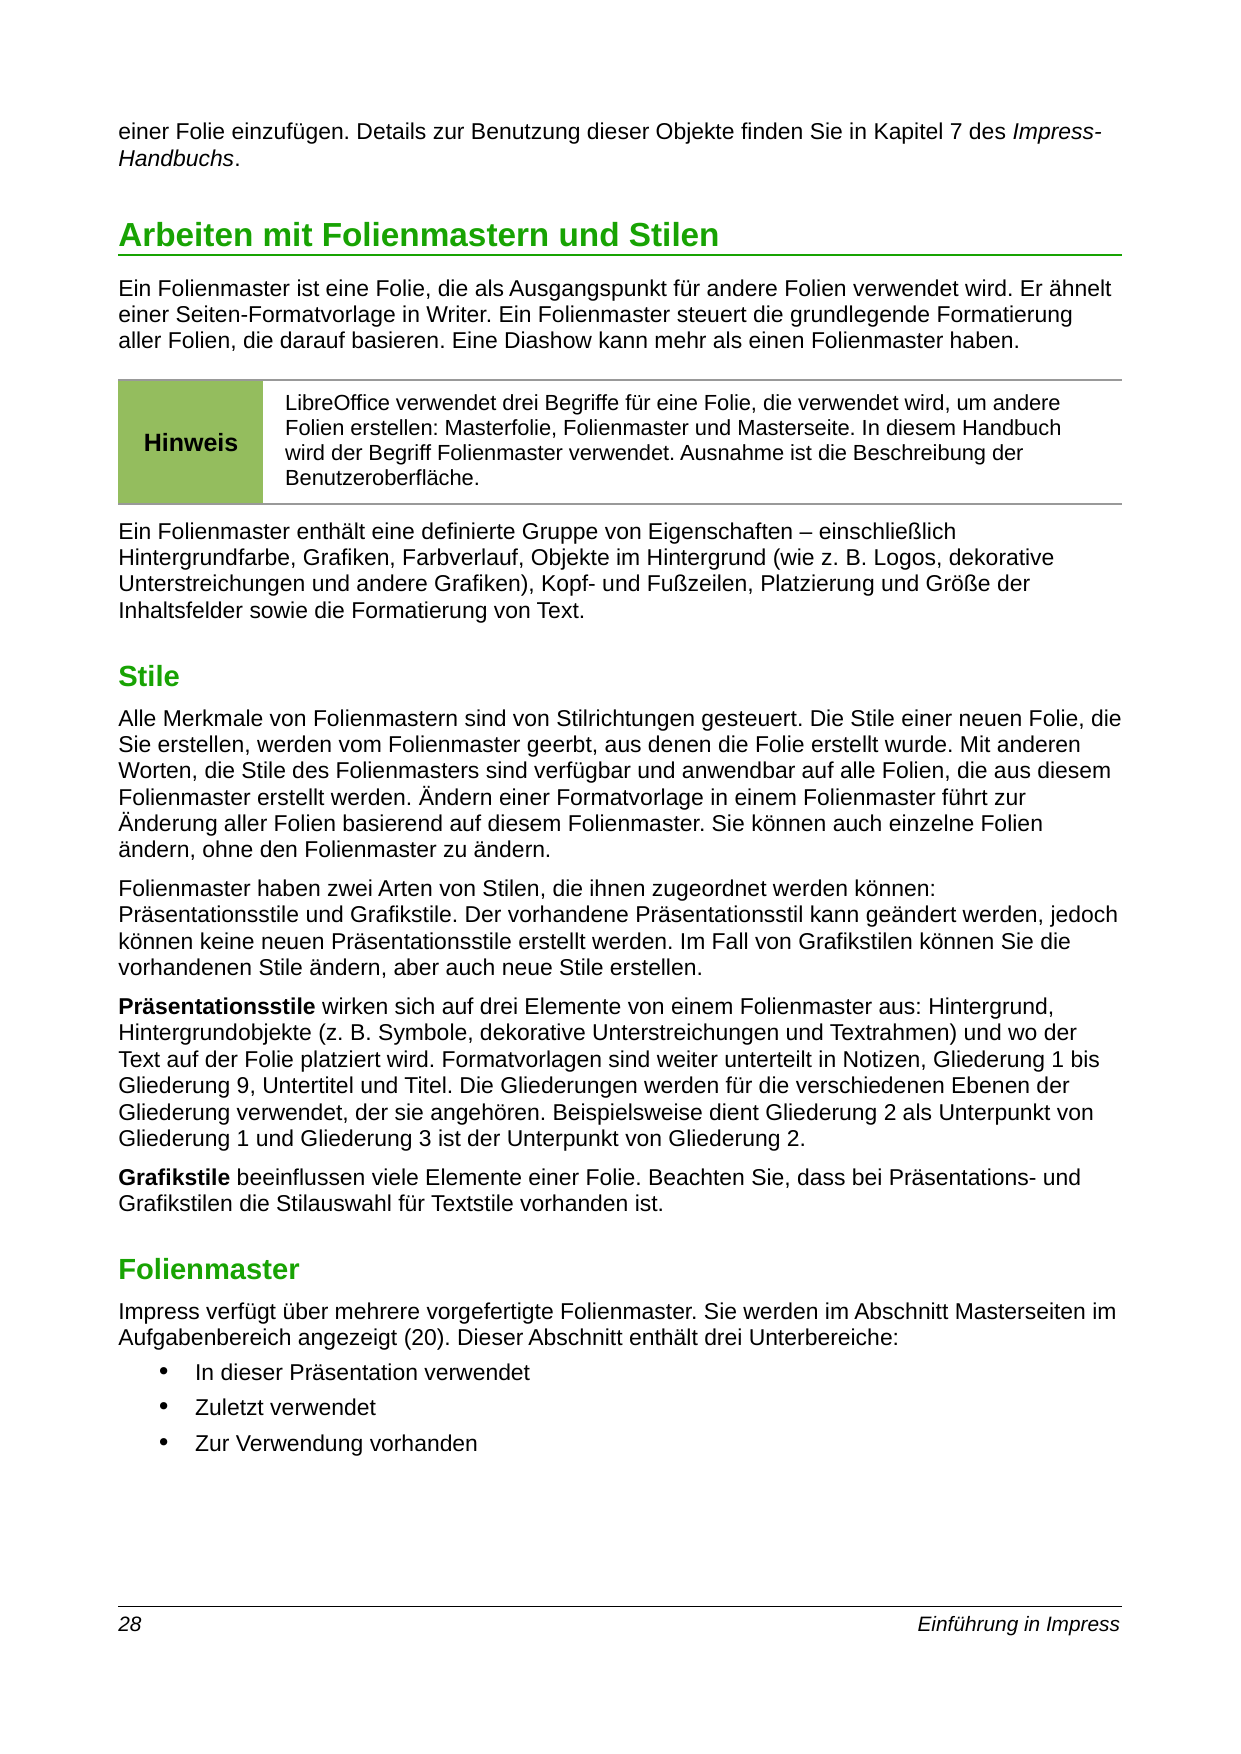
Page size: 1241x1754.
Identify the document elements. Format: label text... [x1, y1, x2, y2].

text Alle Merkmale von Folienmastern sind von Stilrichtungen gesteuert. Die Stile einer neuen Folie, die Sie erstellen, werden vom Folienmaster geerbt, aus denen die Folie erstellt wurde. Mit anderen Worten, die Stile des Folienmasters sind verfügbar und anwendbar auf alle Folien, die aus diesem Folienmaster erstellt werden. Ändern einer Formatvorlage in einem Folienmaster führt zur Änderung aller Folien basierend auf diesem Folienmaster. Sie können auch einzelne Folien ändern, ohne den Folienmaster zu ändern. [118, 704, 1122, 863]
text Ein Folienmaster enthält eine definierte Gruppe von Eigenschaften – einschließlich Hintergrundfarbe, Grafiken, Farbverlauf, Objekte im Hintergrund (wie z. B. Logos, dekorative Unterstreichungen und andere Grafiken), Kopf- und Fußzeilen, Platzierung und Größe der Inhaltsfelder sowie die Formatierung von Text. [118, 518, 1122, 623]
subtitle Folienmaster [118, 1252, 1122, 1285]
list Impress verfügt über mehrere vorgefertigte Folienmaster. Sie werden im Abschnitt Masterseiten im Aufgabenbereich angezeigt (Abbildung 20). Dieser Abschnitt enthält drei Unterbereiche: [118, 1298, 1122, 1351]
list Zuletzt verwendet [156, 1392, 1122, 1422]
subtitle Arbeiten mit Folienmastern und Stilen [118, 215, 1122, 254]
text Grafikstile beeinflussen viele Elemente einer Folie. Beachten Sie, dass bei Präsentations- und Grafikstilen die Stilauswahl für Textstile vorhanden ist. [118, 1164, 1122, 1216]
table_header Hinweis [118, 381, 263, 503]
subtitle Stile [118, 658, 1122, 692]
text Folienmaster haben zwei Arten von Stilen, die ihnen zugeordnet werden können: Präsentationsstile und Grafikstile. Der vorhandene Präsentationsstil kann geändert werden, jedoch können keine neuen Präsentationsstile erstellt werden. Im Fall von Grafikstilen können Sie die vorhandenen Stile ändern, aber auch neue Stile erstellen. [118, 875, 1122, 981]
list Zur Verwendung vorhanden [156, 1428, 1122, 1457]
list In dieser Präsentation verwendet [156, 1357, 1122, 1386]
text einer Folie einzufügen. Details zur Benutzung dieser Objekte finden Sie in Kapitel 7 des Impress-Handbuchs. [118, 118, 1122, 171]
text Ein Folienmaster ist eine Folie, die als Ausgangspunkt für andere Folien verwendet wird. Er ähnelt einer Seiten-Formatvorlage in Writer. Ein Folienmaster steuert die grundlegende Formatierung aller Folien, die darauf basieren. Eine Diashow kann mehr als einen Folienmaster haben. [118, 274, 1122, 354]
table_header LibreOffice verwendet drei Begriffe für eine Folie, die verwendet wird, um andere Folien erstellen: Masterfolie, Folienmaster und Masterseite. In diesem Handbuch wird der Begriff Folienmaster verwendet. Ausnahme ist die Beschreibung der Benutzeroberfläche. [264, 381, 1122, 503]
text Präsentationsstile wirken sich auf drei Elemente von einem Folienmaster aus: Hintergrund, Hintergrundobjekte (z. B. Symbole, dekorative Unterstreichungen und Textrahmen) und wo der Text auf der Folie platziert wird. Formatvorlagen sind weiter unterteilt in Notizen, Gliederung 1 bis Gliederung 9, Untertitel und Titel. Die Gliederungen werden für die verschiedenen Ebenen der Gliederung verwendet, der sie angehören. Beispielsweise dient Gliederung 2 als Unterpunkt von Gliederung 1 und Gliederung 3 ist der Unterpunkt von Gliederung 2. [118, 993, 1122, 1151]
